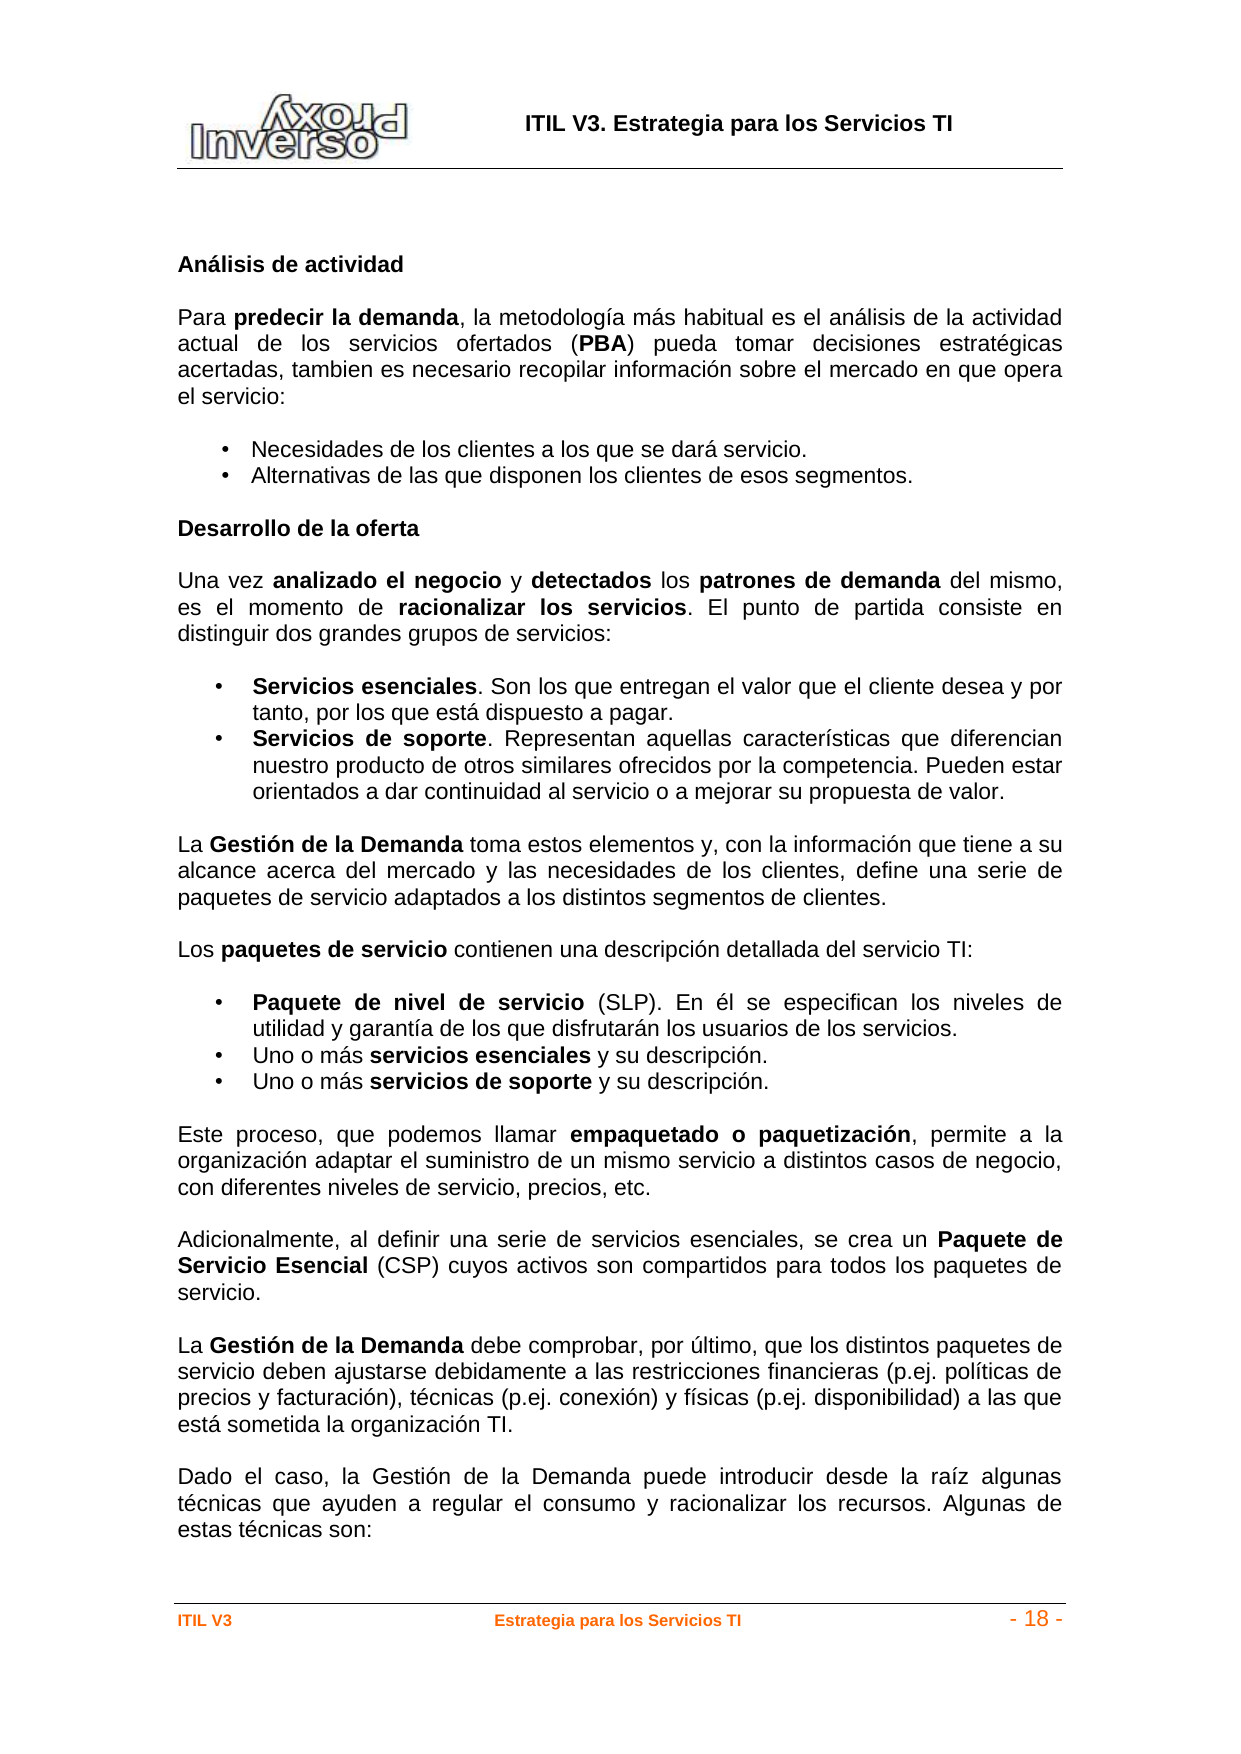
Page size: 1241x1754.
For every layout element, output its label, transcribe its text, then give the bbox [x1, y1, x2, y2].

list Uno o más servicios esenciales y su descripción. [215, 1042, 1063, 1068]
text Los paquetes de servicio contienen una descripción detallada del servicio TI: [177, 936, 1063, 963]
text Una vez analizado el negocio y detectados los patrones de demanda del mismo, es el momento de racionalizar los servicios. El punto de partida consiste en distinguir dos grandes grupos de servicios: [177, 567, 1063, 646]
picture [184, 89, 414, 164]
text La Gestión de la Demanda toma estos elementos y, con la información que tiene a su alcance acerca del mercado y las necesidades de los clientes, define una serie de paquetes de servicio adaptados a los distintos segmentos de clientes. [177, 831, 1063, 910]
list Paquete de nivel de servicio (SLP). En él se especifican los niveles de utilidad y garantía de los que disfrutarán los usuarios de los servicios. [215, 989, 1063, 1042]
list Servicios esenciales. Son los que entregan el valor que el cliente desea y por tanto, por los que está dispuesto a pagar. [215, 673, 1063, 725]
text Análisis de actividad [177, 251, 1063, 277]
list Servicios de soporte. Representan aquellas características que diferencian nuestro producto de otros similares ofrecidos por la competencia. Pueden estar orientados a dar continuidad al servicio o a mejorar su propuesta de valor. [215, 725, 1063, 804]
text Este proceso, que podemos llamar empaquetado o paquetización, permite a la organización adaptar el suministro de un mismo servicio a distintos casos de negocio, con diferentes niveles de servicio, precios, etc. [177, 1121, 1063, 1200]
list Necesidades de los clientes a los que se dará servicio. [221, 436, 1063, 462]
list Alternativas de las que disponen los clientes de esos segmentos. [221, 462, 1063, 488]
text Para predecir la demanda, la metodología más habitual es el análisis de la actividad actual de los servicios ofertados (PBA) pueda tomar decisiones estratégicas acertadas, tambien es necesario recopilar información sobre el mercado en que opera el servicio: [177, 304, 1063, 409]
text La Gestión de la Demanda debe comprobar, por último, que los distintos paquetes de servicio deben ajustarse debidamente a las restricciones financieras (p.ej. políticas de precios y facturación), técnicas (p.ej. conexión) y físicas (p.ej. disponibilidad) a las que está sometida la organización TI. [177, 1332, 1063, 1437]
text Dado el caso, la Gestión de la Demanda puede introducir desde la raíz algunas técnicas que ayuden a regular el consumo y racionalizar los recursos. Algunas de estas técnicas son: [177, 1463, 1063, 1542]
text Desarrollo de la oferta [177, 514, 1063, 541]
list Uno o más servicios de soporte y su descripción. [215, 1068, 1063, 1094]
text Adicionalmente, al definir una serie de servicios esenciales, se crea un Paquete de Servicio Esencial (CSP) cuyos activos son compartidos para todos los paquetes de servicio. [177, 1226, 1063, 1305]
